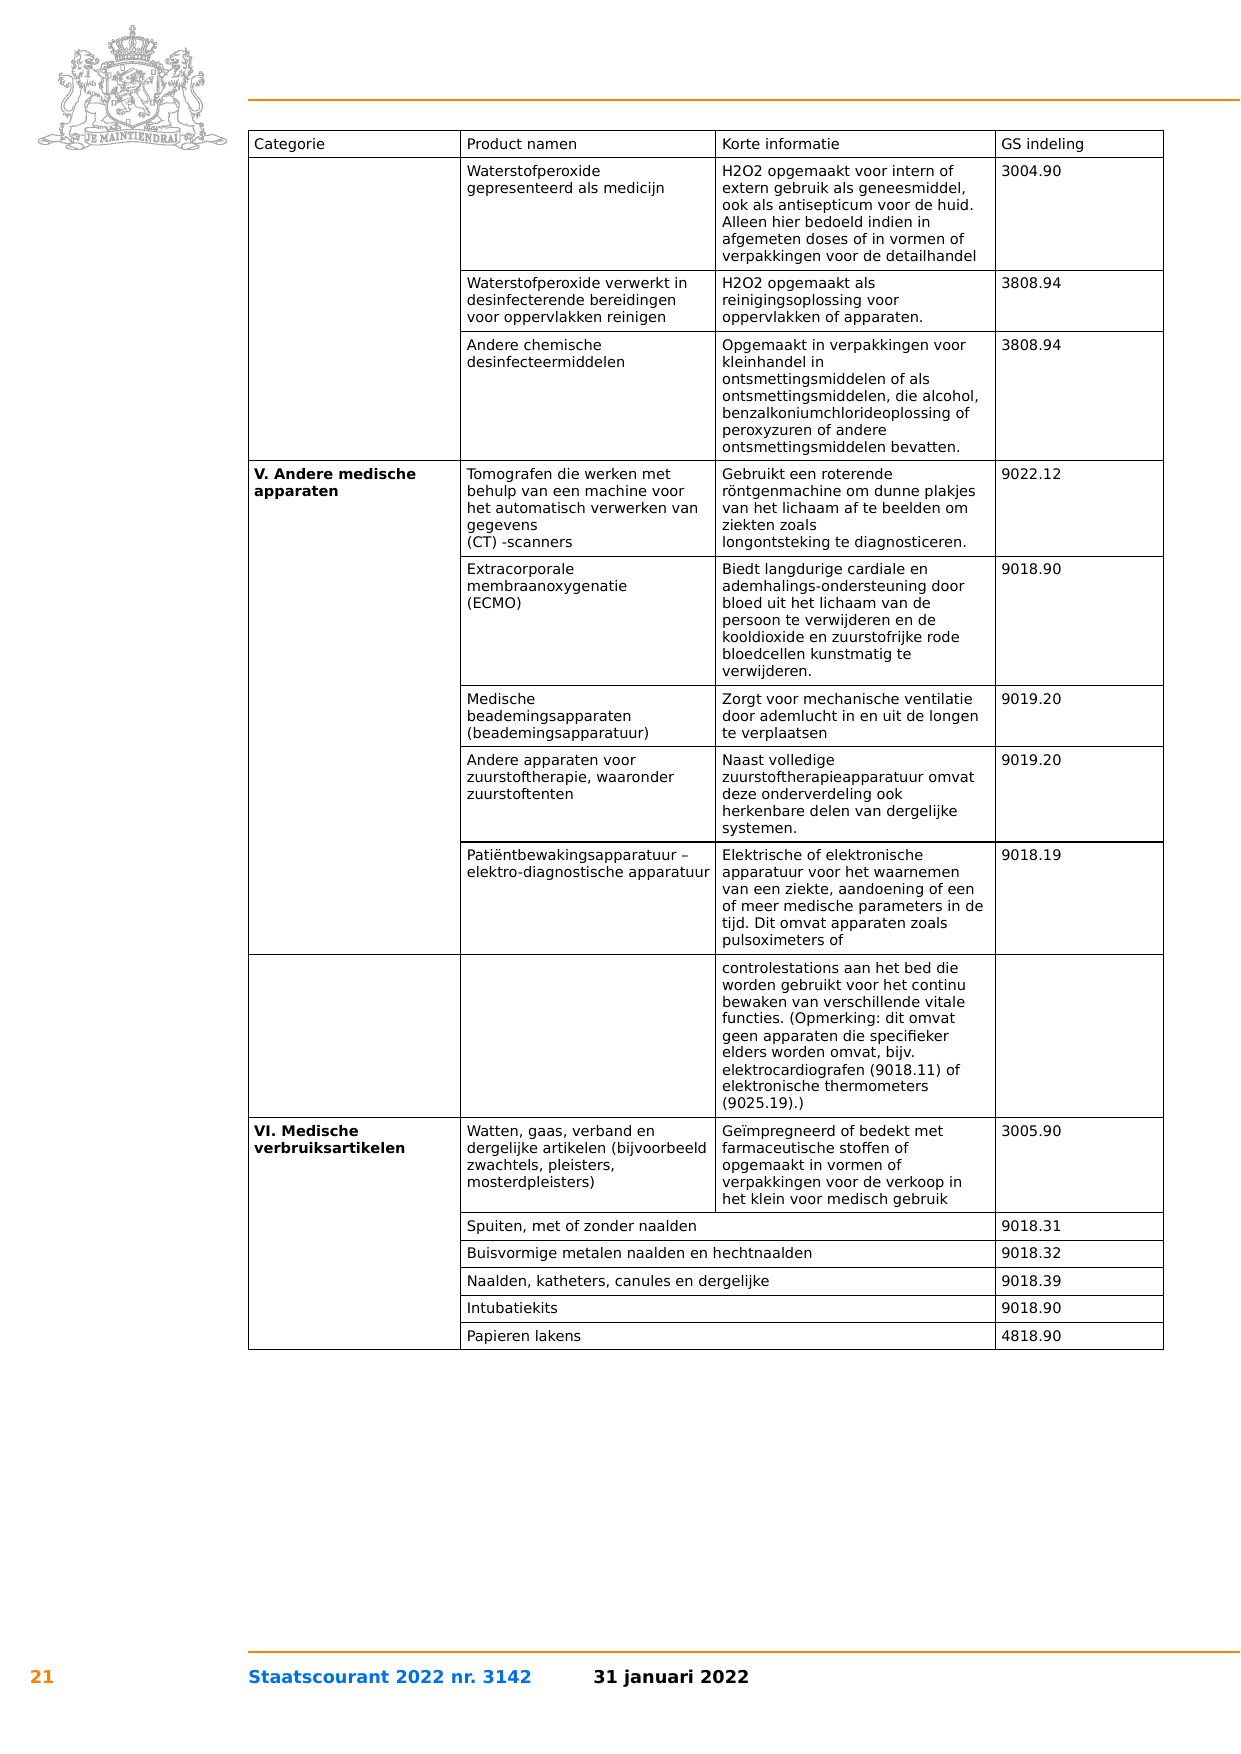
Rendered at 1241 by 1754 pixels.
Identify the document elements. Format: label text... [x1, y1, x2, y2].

table_cell 9018.32 [996, 1241, 1163, 1267]
table_cell Elektrische of elektronische apparatuur voor het waarnemen van een ziekte, aandoening of een of meer medische parameters in de tijd. Dit omvat apparaten zoals pulsoximeters of [716, 843, 995, 954]
table_header GS indeling [996, 131, 1163, 157]
table_cell 9018.31 [996, 1213, 1163, 1240]
table_cell 9019.20 [996, 747, 1163, 841]
table_cell [461, 955, 715, 1117]
table_cell H2O2 opgemaakt voor intern of extern gebruik als geneesmiddel, ook als antisepticum voor de huid. Alleen hier bedoeld indien in afgemeten doses of in vormen of verpakkingen voor de detailhandel [716, 158, 995, 269]
table_cell Gebruikt een roterende röntgenmachine om dunne plakjes van het lichaam af te beelden om ziekten zoals longontsteking te diagnosticeren. [716, 461, 995, 556]
table_cell 3808.94 [996, 332, 1163, 460]
table_cell 3004.90 [996, 158, 1163, 269]
table_cell Buisvormige metalen naalden en hechtnaalden [461, 1241, 995, 1267]
table_cell [249, 158, 460, 460]
table_cell [249, 955, 460, 1117]
table_cell H2O2 opgemaakt als reinigingsoplossing voor oppervlakken of apparaten. [716, 271, 995, 331]
table_cell 9019.20 [996, 686, 1163, 746]
table_cell V. Andere medische apparaten [249, 461, 460, 954]
table_cell Naast volledige zuurstoftherapieapparatuur omvat deze onderverdeling ook herkenbare delen van dergelijke systemen. [716, 747, 995, 841]
table_cell 4818.90 [996, 1323, 1163, 1349]
table_cell Naalden, katheters, canules en dergelijke [461, 1268, 995, 1294]
table_cell Andere chemische desinfecteermiddelen [461, 332, 715, 460]
table_cell Waterstofperoxide verwerkt in desinfecterende bereidingen voor oppervlakken reinigen [461, 271, 715, 331]
table_cell 9018.90 [996, 1296, 1163, 1322]
table_cell Papieren lakens [461, 1323, 995, 1349]
table_cell Spuiten, met of zonder naalden [461, 1213, 995, 1240]
table_cell Opgemaakt in verpakkingen voor kleinhandel in ontsmettingsmiddelen of als ontsmettingsmiddelen, die alcohol, benzalkoniumchlorideoplossing of peroxyzuren of andere ontsmettingsmiddelen bevatten. [716, 332, 995, 460]
table_cell Zorgt voor mechanische ventilatie door ademlucht in en uit de longen te verplaatsen [716, 686, 995, 746]
table_cell Andere apparaten voor zuurstoftherapie, waaronder zuurstoftenten [461, 747, 715, 841]
table_cell VI. Medische verbruiksartikelen [249, 1118, 460, 1349]
table_cell 9018.19 [996, 843, 1163, 954]
table_cell Geïmpregneerd of bedekt met farmaceutische stoffen of opgemaakt in vormen of verpakkingen voor de verkoop in het klein voor medisch gebruik [716, 1118, 995, 1212]
table_header Product namen [461, 131, 715, 157]
table_cell controlestations aan het bed die worden gebruikt voor het continu bewaken van verschillende vitale functies. (Opmerking: dit omvat geen apparaten die specifieker elders worden omvat, bijv. elektrocardiografen (9018.11) of elektronische thermometers (9025.19).) [716, 955, 995, 1117]
table_header Categorie [249, 131, 460, 157]
table_cell Biedt langdurige cardiale en ademhalings-ondersteuning door bloed uit het lichaam van de persoon te verwijderen en de kooldioxide en zuurstofrijke rode bloedcellen kunstmatig te verwijderen. [716, 557, 995, 685]
table_cell Patiëntbewakingsapparatuur – elektro-diagnostische apparatuur [461, 843, 715, 954]
table_cell Waterstofperoxide gepresenteerd als medicijn [461, 158, 715, 269]
table_cell Medische beademingsapparaten (beademingsapparatuur) [461, 686, 715, 746]
table_cell 3005.90 [996, 1118, 1163, 1212]
table_cell 9022.12 [996, 461, 1163, 556]
table_cell 9018.90 [996, 557, 1163, 685]
table_cell 9018.39 [996, 1268, 1163, 1294]
table_cell [996, 955, 1163, 1117]
table_cell Watten, gaas, verband en dergelijke artikelen (bijvoorbeeld zwachtels, pleisters, mosterdpleisters) [461, 1118, 715, 1212]
table_cell Extracorporale membraanoxygenatie (ECMO) [461, 557, 715, 685]
table_header Korte informatie [716, 131, 995, 157]
table_cell Tomografen die werken met behulp van een machine voor het automatisch verwerken van gegevens (CT) -scanners [461, 461, 715, 556]
picture [38, 25, 227, 150]
table_cell Intubatiekits [461, 1296, 995, 1322]
table_cell 3808.94 [996, 271, 1163, 331]
